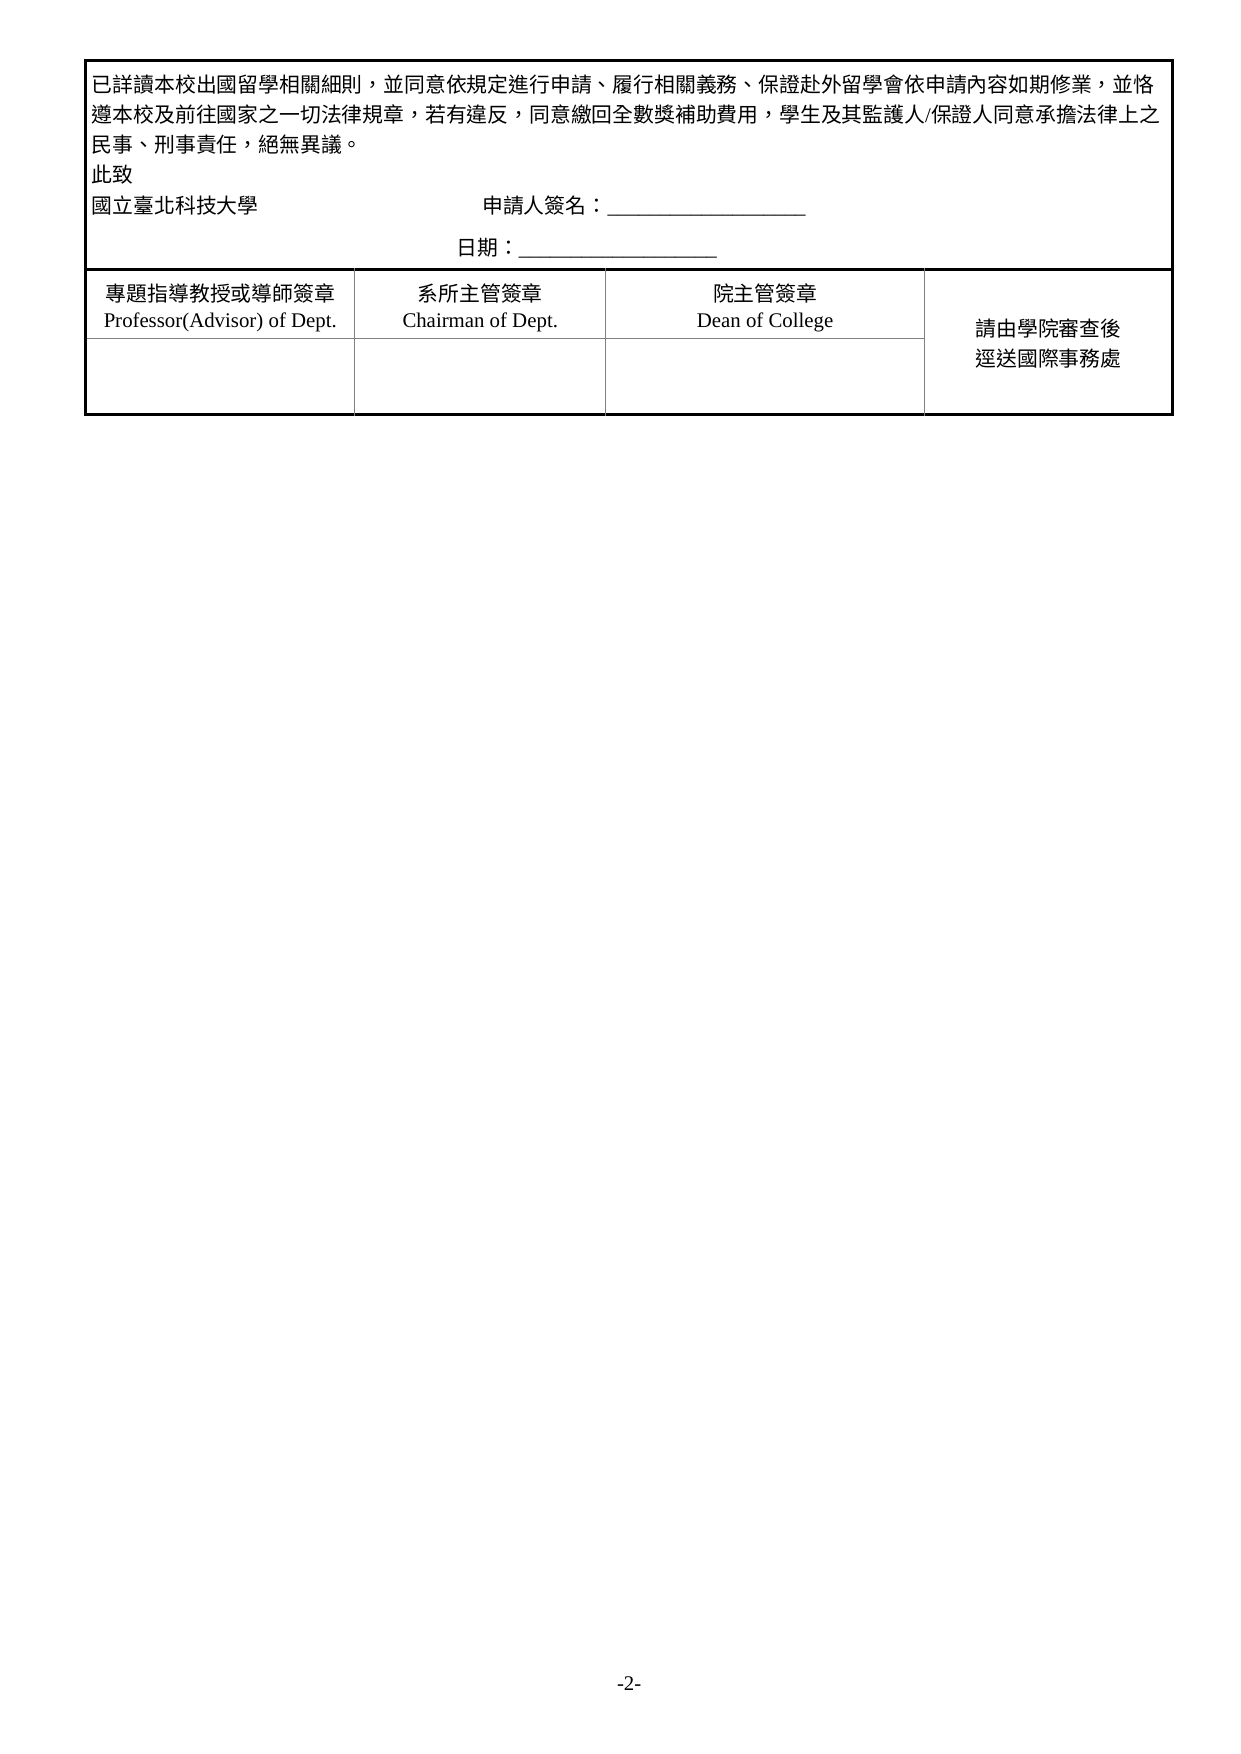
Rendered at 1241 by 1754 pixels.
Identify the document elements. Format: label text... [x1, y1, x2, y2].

table_cell [87, 339, 354, 413]
table_cell 院主管簽章 Dean of College [606, 271, 924, 338]
table_cell 專題指導教授或導師簽章 Professor(Advisor) of Dept. [87, 271, 354, 338]
table_cell 系所主管簽章 Chairman of Dept. [355, 271, 605, 338]
table_cell [606, 339, 924, 413]
table_cell 已詳讀本校出國留學相關細則，並同意依規定進行申請、履行相關義務、保證赴外留學會依申請內容如期修業，並恪遵本校及前往國家之一切法律規章，若有違反，同意繳回全數獎補助費用，學生及其監護人/保證人同意承擔法律上之民事、刑事責任，絕無異議。 此致 國立臺北科技大學 申請人簽名：___________________ 日期：___________________ [87, 62, 1171, 268]
table_cell 請由學院審查後 逕送國際事務處 [925, 271, 1171, 413]
table_cell [355, 339, 605, 413]
